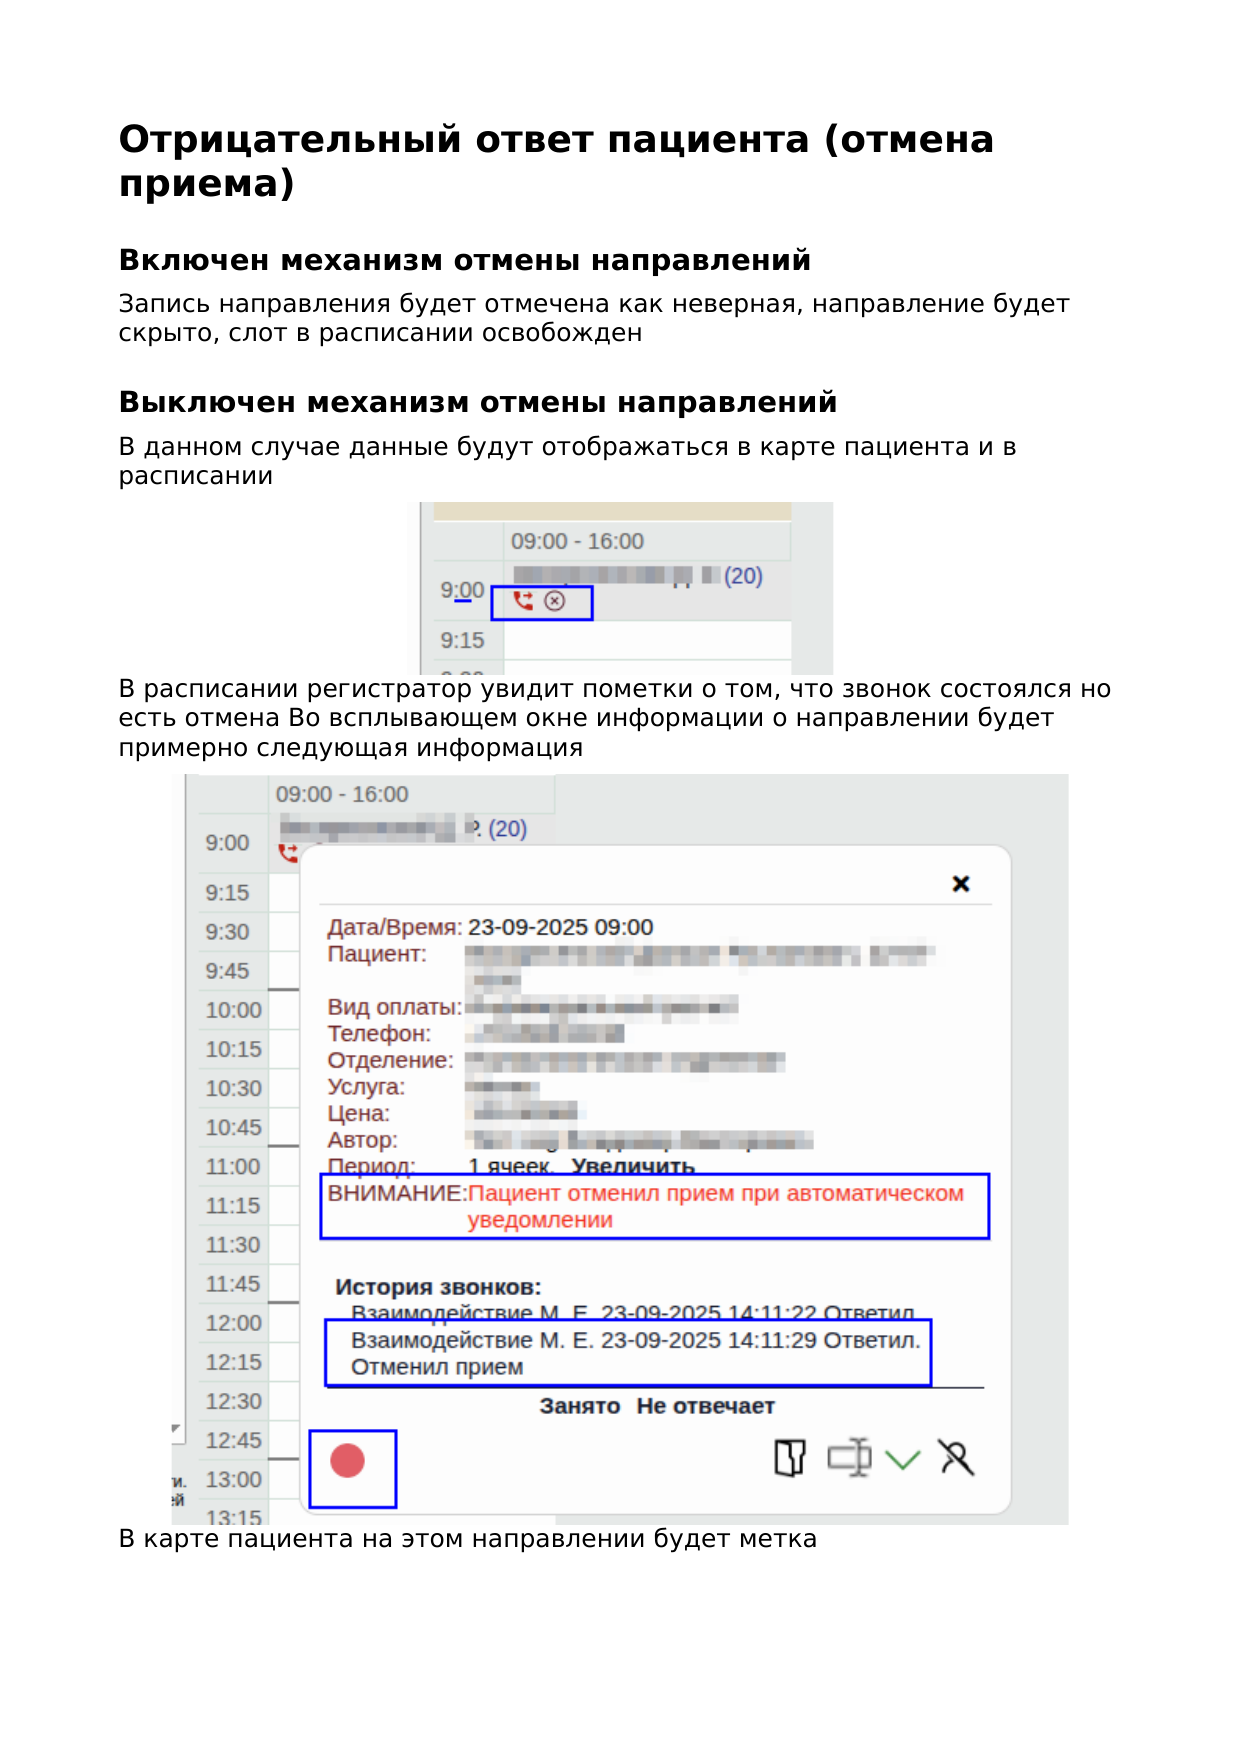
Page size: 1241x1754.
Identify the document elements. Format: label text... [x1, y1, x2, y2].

text Запись направления будет отмечена как неверная, направление будет скрыто, слот в расписании освобожден [118, 289, 1122, 348]
subtitle Включен механизм отмены направлений [118, 243, 1122, 277]
picture [406, 502, 834, 675]
picture [171, 774, 1069, 1525]
text В расписании регистратор увидит пометки о том, что звонок состоялся но есть отмена Во всплывающем окне информации о направлении будет примерно следующая информация [118, 502, 1122, 762]
text В карте пациента на этом направлении будет метка [118, 774, 1122, 1553]
text В данном случае данные будут отображаться в карте пациента и в расписании [118, 432, 1122, 490]
subtitle Выключен механизм отмены направлений [118, 385, 1122, 419]
subtitle Отрицательный ответ пациента (отмена приема) [118, 118, 1122, 205]
